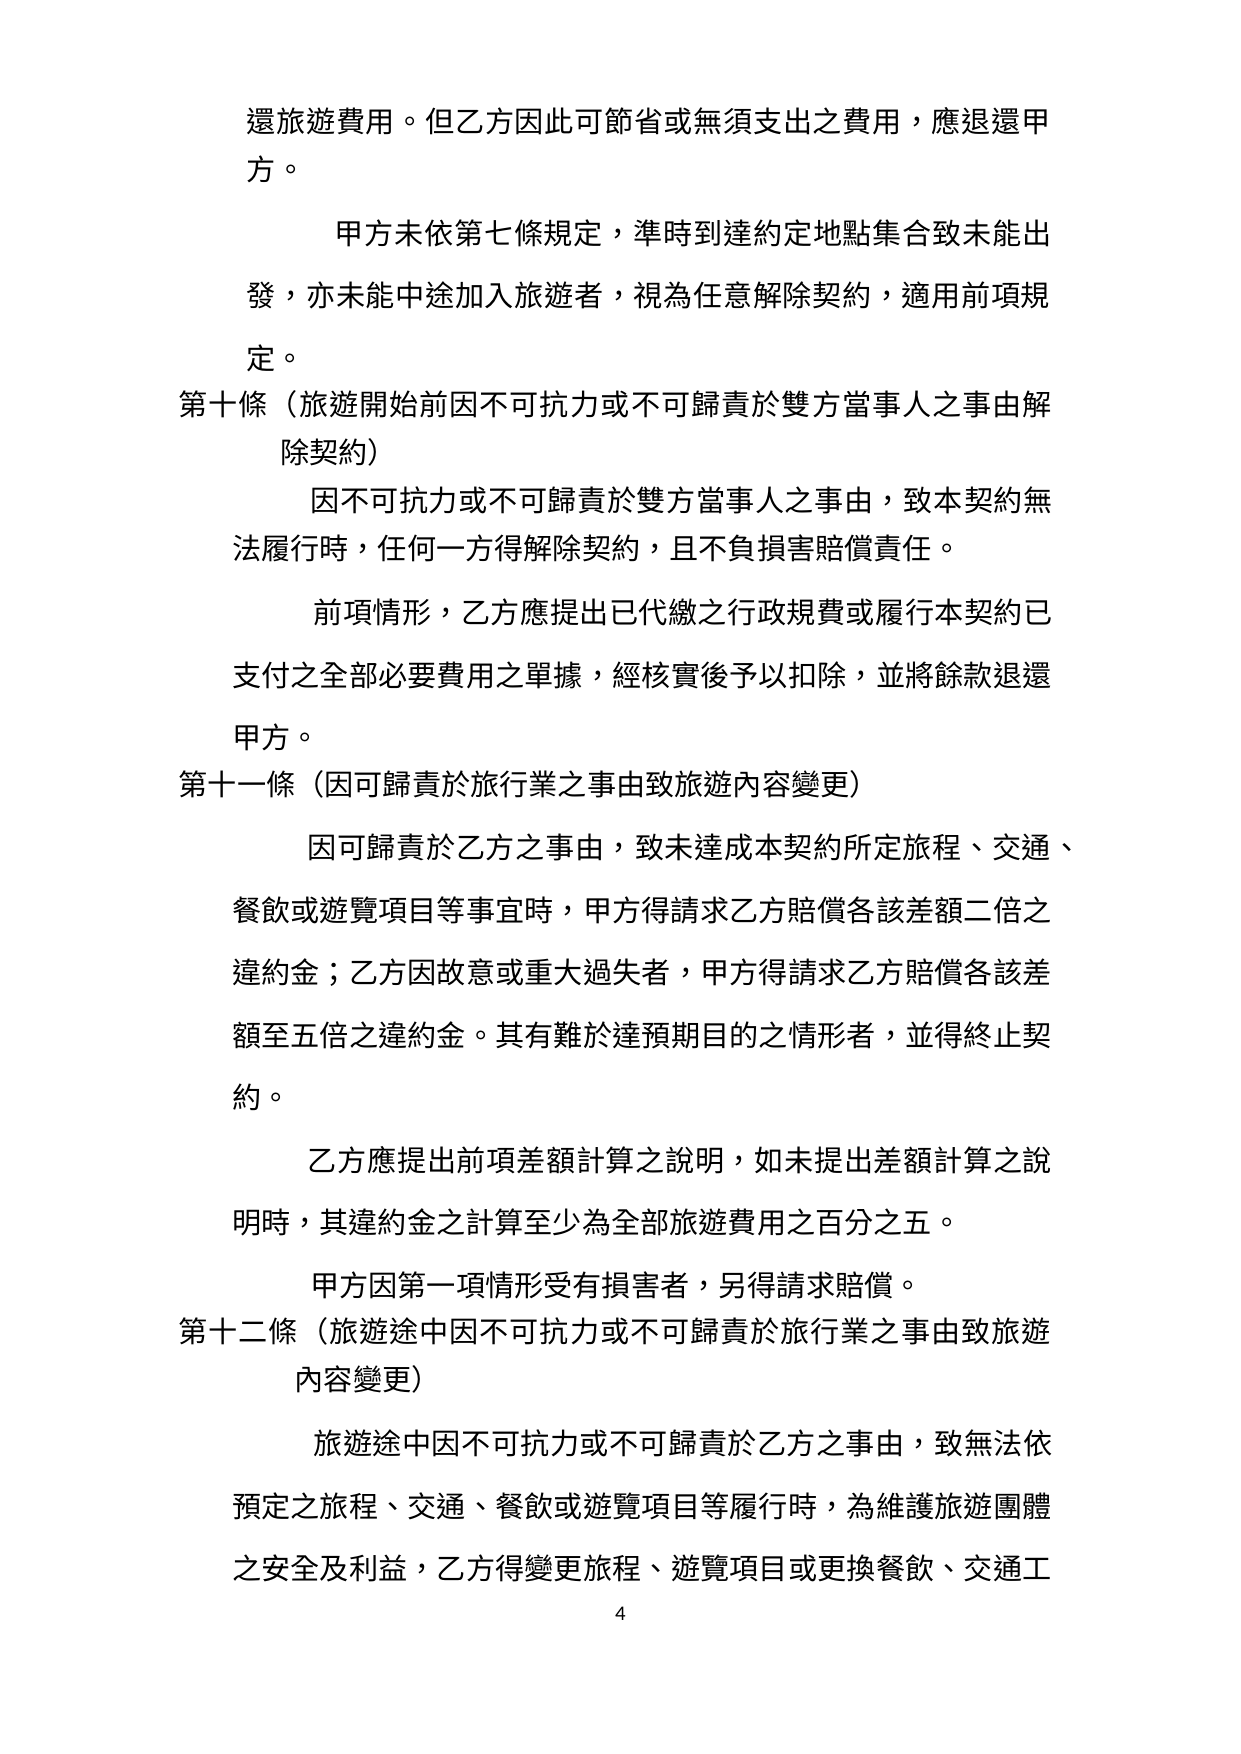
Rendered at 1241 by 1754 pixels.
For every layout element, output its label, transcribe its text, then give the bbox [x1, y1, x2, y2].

text 甲方未依第七條規定，準時到達約定地點集合致未能出發，亦未能中途加入旅遊者，視為任意解除契約，適用前項規定。 [187, 190, 1053, 377]
text 乙方應提出前項差額計算之說明，如未提出差額計算之說明時，其違約金之計算至少為全部旅遊費用之百分之五。 [232, 1117, 1053, 1242]
text 第十一條（因可歸責於旅行業之事由致旅遊內容變更） [178, 757, 1053, 804]
text 旅遊途中因不可抗力或不可歸責於乙方之事由，致無法依預定之旅程、交通、餐飲或遊覽項目等履行時，為維護旅遊團體之安全及利益，乙方得變更旅程、遊覽項目或更換餐飲、交通工 [187, 1400, 1053, 1588]
text 前項情形，乙方應提出已代繳之行政規費或履行本契約已支付之全部必要費用之單據，經核實後予以扣除，並將餘款退還甲方。 [187, 569, 1053, 757]
text 因可歸責於乙方之事由，致未達成本契約所定旅程、交通、餐飲或遊覽項目等事宜時，甲方得請求乙方賠償各該差額二倍之違約金；乙方因故意或重大過失者，甲方得請求乙方賠償各該差額至五倍之違約金。其有難於達預期目的之情形者，並得終止契約。 [216, 804, 1053, 1117]
text 因不可抗力或不可歸責於雙方當事人之事由，致本契約無法履行時，任何一方得解除契約，且不負損害賠償責任。 [232, 473, 1053, 569]
text 甲方因第一項情形受有損害者，另得請求賠償。 [187, 1242, 1053, 1304]
text 第十條（旅遊開始前因不可抗力或不可歸責於雙方當事人之事由解除契約） [178, 377, 1053, 473]
text 第十二條（旅遊途中因不可抗力或不可歸責於旅行業之事由致旅遊內容變更） [178, 1304, 1053, 1400]
text 還旅遊費用。但乙方因此可節省或無須支出之費用，應退還甲方。 [187, 94, 1053, 190]
